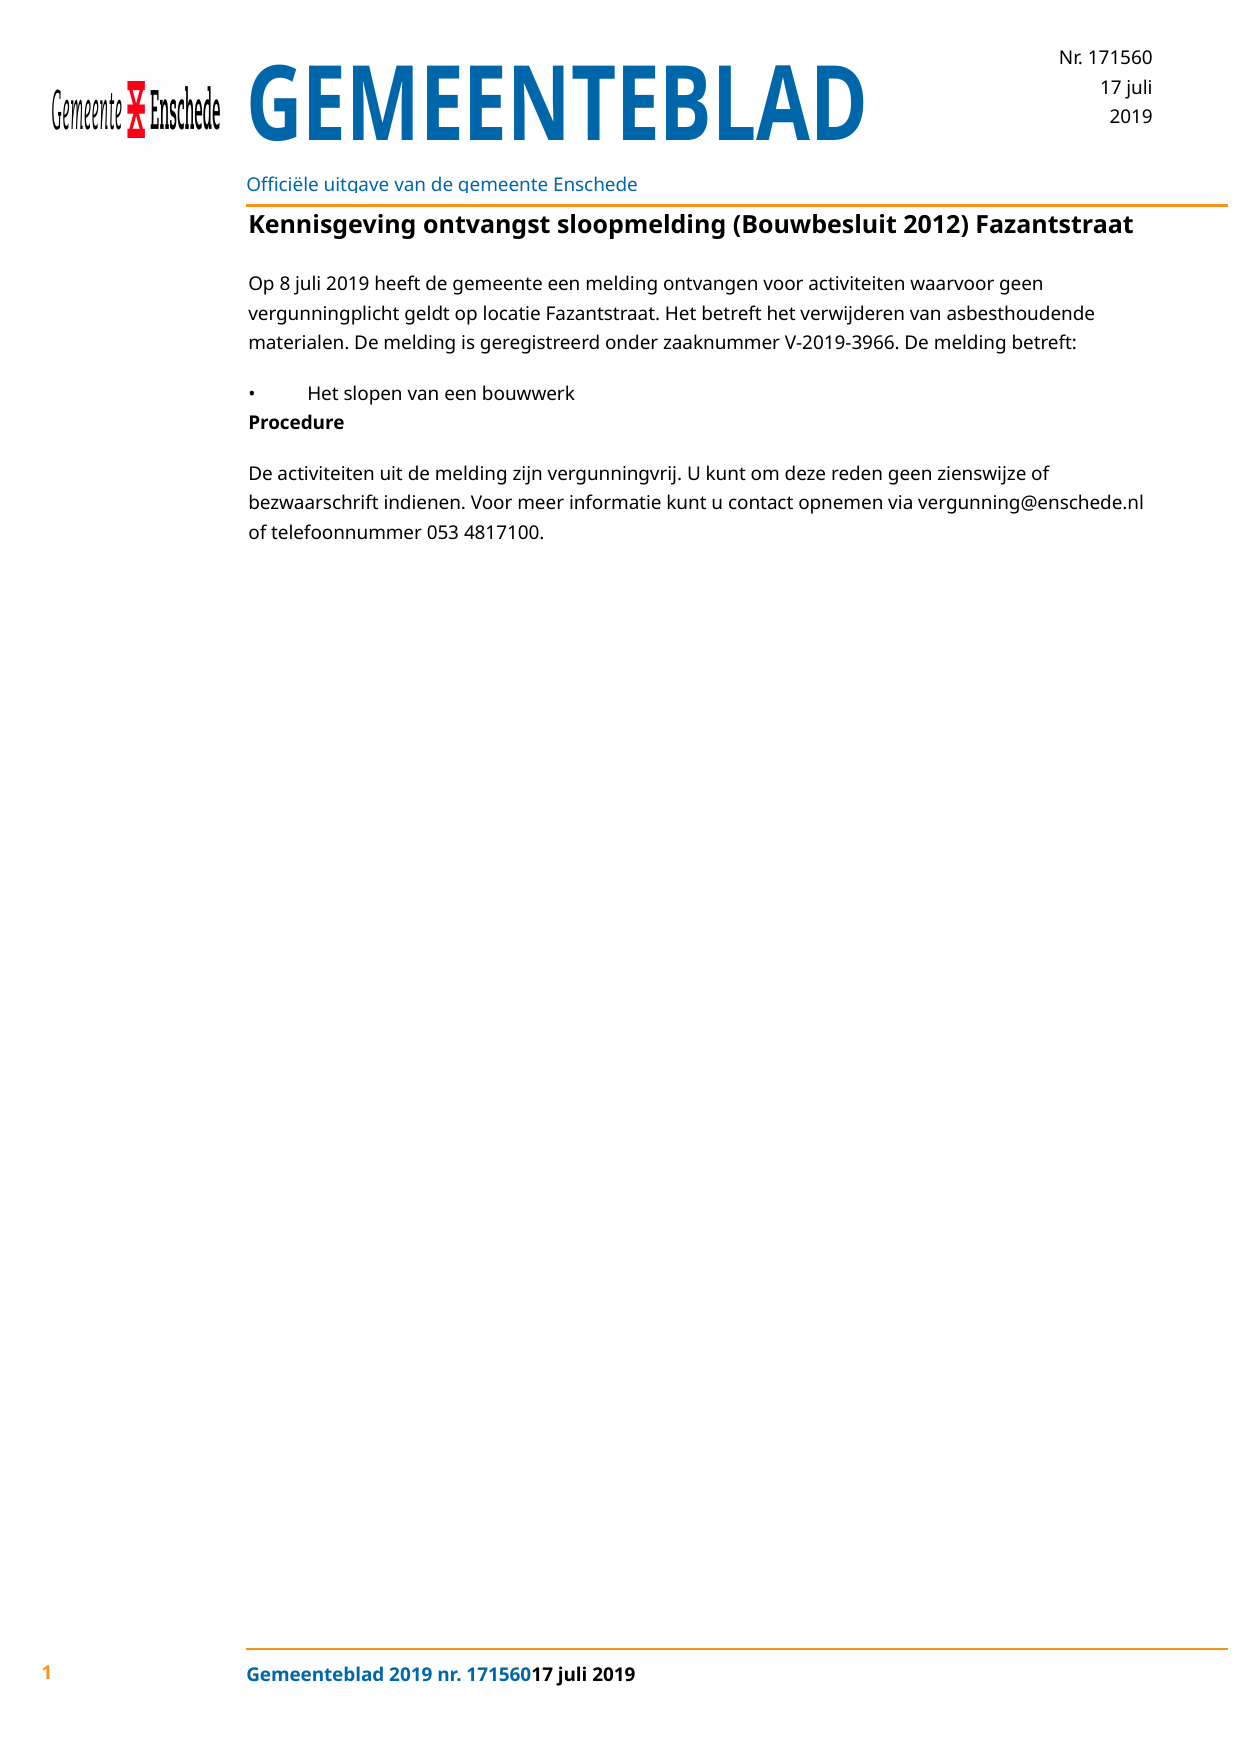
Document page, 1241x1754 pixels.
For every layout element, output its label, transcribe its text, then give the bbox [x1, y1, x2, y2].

text De activiteiten uit de melding zijn vergunningvrij. U kunt om deze reden geen zienswijze of bezwaarschrift indienen. Voor meer informatie kunt u contact opnemen via vergunning@enschede.nl of telefoonnummer 053 4817100. [248, 460, 1152, 545]
list Het slopen van een bouwwerk [248, 380, 1152, 406]
text Op 8 juli 2019 heeft de gemeente een melding ontvangen voor activiteiten waarvoor geen vergunningplicht geldt op locatie Fazantstraat. Het betreft het verwijderen van asbesthoudende materialen. De melding is geregistreerd onder zaaknummer V-2019-3966. De melding betreft: [248, 270, 1152, 355]
picture [41, 47, 231, 172]
text Procedure [248, 409, 1152, 435]
text Kennisgeving ontvangst sloopmelding (Bouwbesluit 2012) Fazantstraat [248, 207, 1152, 241]
